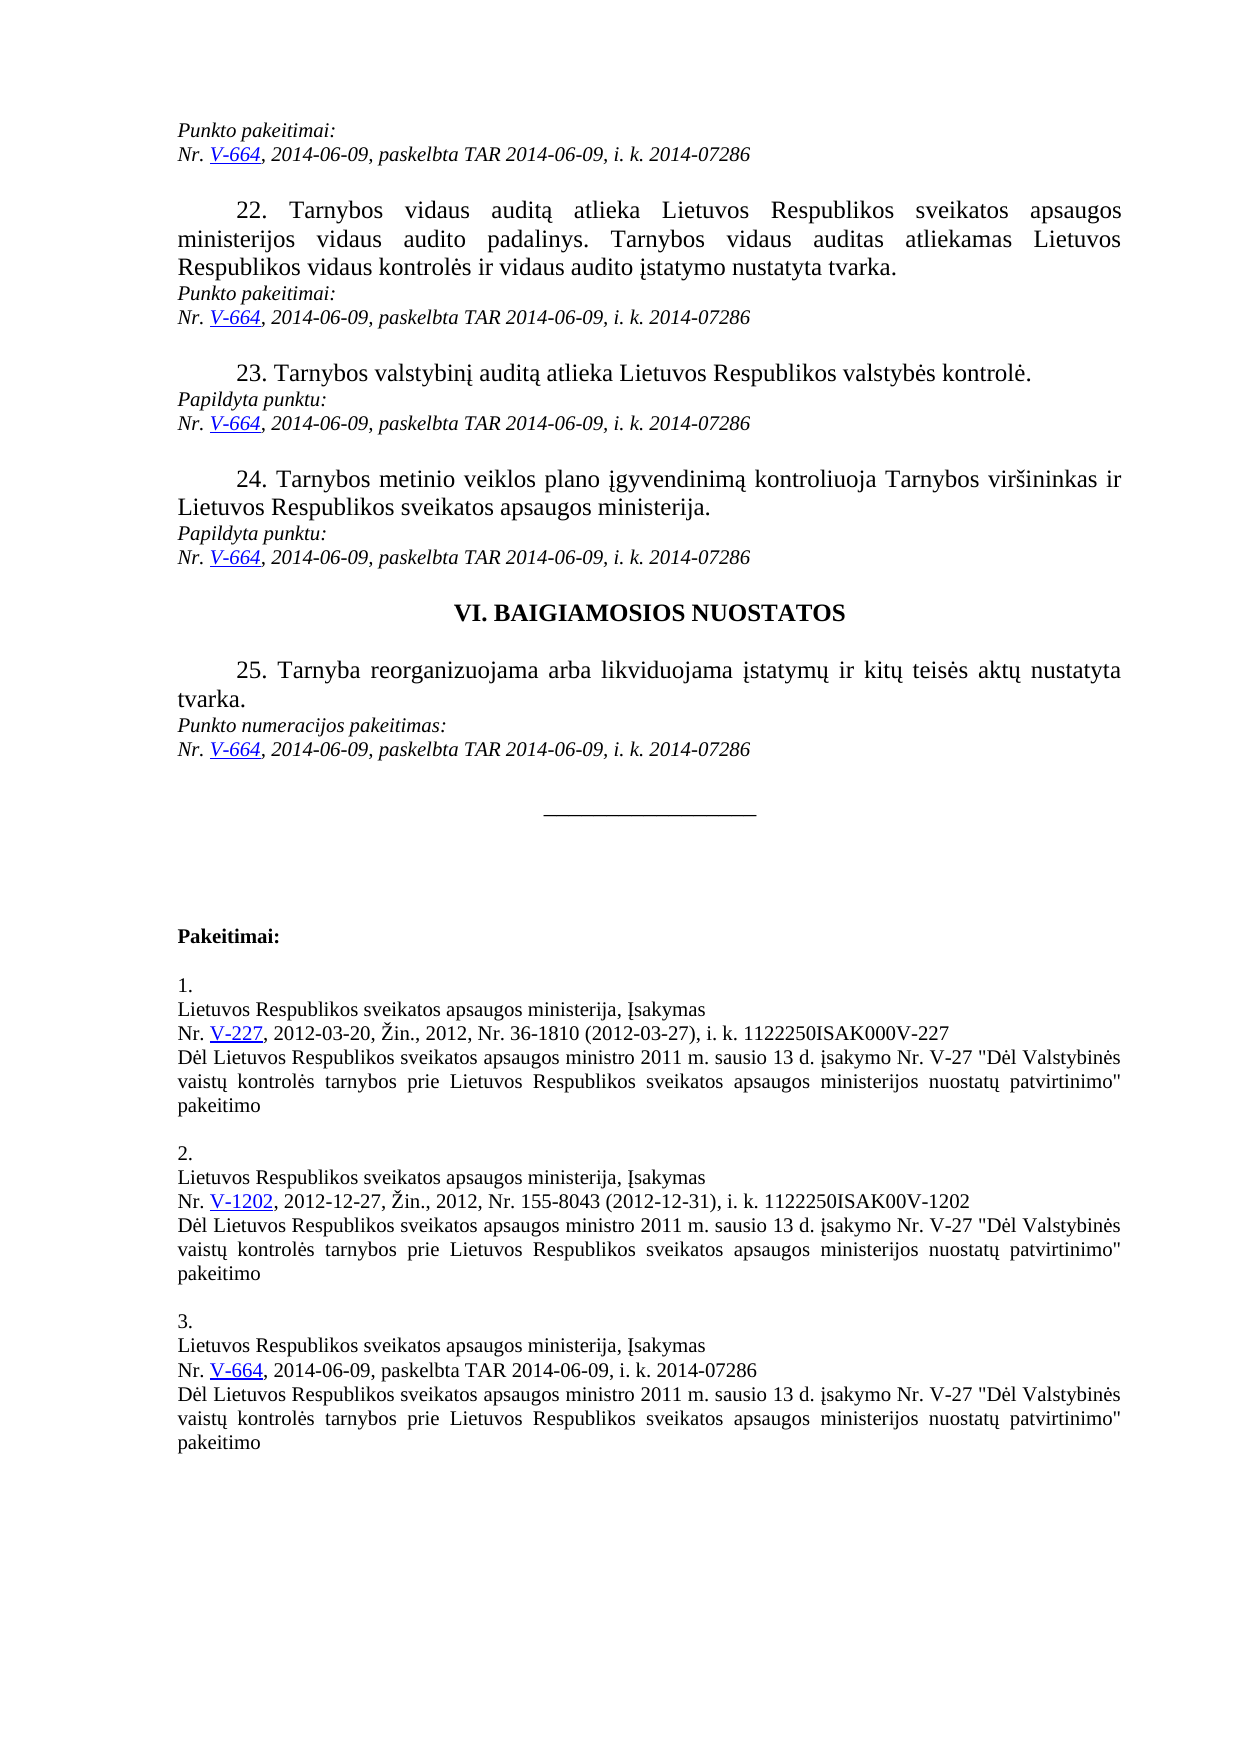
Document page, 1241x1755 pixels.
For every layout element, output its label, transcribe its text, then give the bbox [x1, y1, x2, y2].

text 22. Tarnybos vidaus auditą atlieka Lietuvos Respublikos sveikatos apsaugos ministerijos vidaus audito padalinys. Tarnybos vidaus auditas atliekamas Lietuvos Respublikos vidaus kontrolės ir vidaus audito įstatymo nustatyta tvarka. [177, 195, 1122, 281]
text Nr. V-664, 2014-06-09, paskelbta TAR 2014-06-09, i. k. 2014-07286 [177, 737, 1122, 761]
text Nr. V-664, 2014-06-09, paskelbta TAR 2014-06-09, i. k. 2014-07286 [177, 411, 1122, 435]
text Lietuvos Respublikos sveikatos apsaugos ministerija, Įsakymas [177, 1333, 1122, 1357]
text 25. Tarnyba reorganizuojama arba likviduojama įstatymų ir kitų teisės aktų nustatyta tvarka. [177, 656, 1122, 713]
text 24. Tarnybos metinio veiklos plano įgyvendinimą kontroliuoja Tarnybos viršininkas ir Lietuvos Respublikos sveikatos apsaugos ministerija. [177, 464, 1122, 521]
text Punkto pakeitimai: [177, 118, 1122, 142]
text 23. Tarnybos valstybinį auditą atlieka Lietuvos Respublikos valstybės kontrolė. [177, 358, 1122, 387]
text Lietuvos Respublikos sveikatos apsaugos ministerija, Įsakymas [177, 997, 1122, 1021]
text Dėl Lietuvos Respublikos sveikatos apsaugos ministro 2011 m. sausio 13 d. įsakymo Nr. V-27 "Dėl Valstybinės vaistų kontrolės tarnybos prie Lietuvos Respublikos sveikatos apsaugos ministerijos nuostatų patvirtinimo" pakeitimo [177, 1213, 1122, 1285]
text Nr. V-664, 2014-06-09, paskelbta TAR 2014-06-09, i. k. 2014-07286 [177, 545, 1122, 569]
text Punkto pakeitimai: [177, 281, 1122, 305]
text Dėl Lietuvos Respublikos sveikatos apsaugos ministro 2011 m. sausio 13 d. įsakymo Nr. V-27 "Dėl Valstybinės vaistų kontrolės tarnybos prie Lietuvos Respublikos sveikatos apsaugos ministerijos nuostatų patvirtinimo" pakeitimo [177, 1045, 1122, 1117]
text Pakeitimai: [177, 924, 1122, 948]
text 2. [177, 1141, 1122, 1165]
text _________________ [177, 790, 1122, 819]
text Nr. V-227, 2012-03-20, Žin., 2012, Nr. 36-1810 (2012-03-27), i. k. 1122250ISAK000V-227 [177, 1021, 1122, 1045]
text Nr. V-664, 2014-06-09, paskelbta TAR 2014-06-09, i. k. 2014-07286 [177, 142, 1122, 166]
text Punkto numeracijos pakeitimas: [177, 713, 1122, 737]
text VI. BAIGIAMOSIOS NUOSTATOS [177, 598, 1122, 627]
text Nr. V-664, 2014-06-09, paskelbta TAR 2014-06-09, i. k. 2014-07286 [177, 1357, 1122, 1382]
text Lietuvos Respublikos sveikatos apsaugos ministerija, Įsakymas [177, 1165, 1122, 1189]
text Nr. V-664, 2014-06-09, paskelbta TAR 2014-06-09, i. k. 2014-07286 [177, 305, 1122, 329]
text Papildyta punktu: [177, 521, 1122, 545]
text Dėl Lietuvos Respublikos sveikatos apsaugos ministro 2011 m. sausio 13 d. įsakymo Nr. V-27 "Dėl Valstybinės vaistų kontrolės tarnybos prie Lietuvos Respublikos sveikatos apsaugos ministerijos nuostatų patvirtinimo" pakeitimo [177, 1382, 1122, 1454]
text 1. [177, 972, 1122, 997]
text Papildyta punktu: [177, 387, 1122, 411]
text 3. [177, 1309, 1122, 1333]
text Nr. V-1202, 2012-12-27, Žin., 2012, Nr. 155-8043 (2012-12-31), i. k. 1122250ISAK00V-1202 [177, 1189, 1122, 1213]
